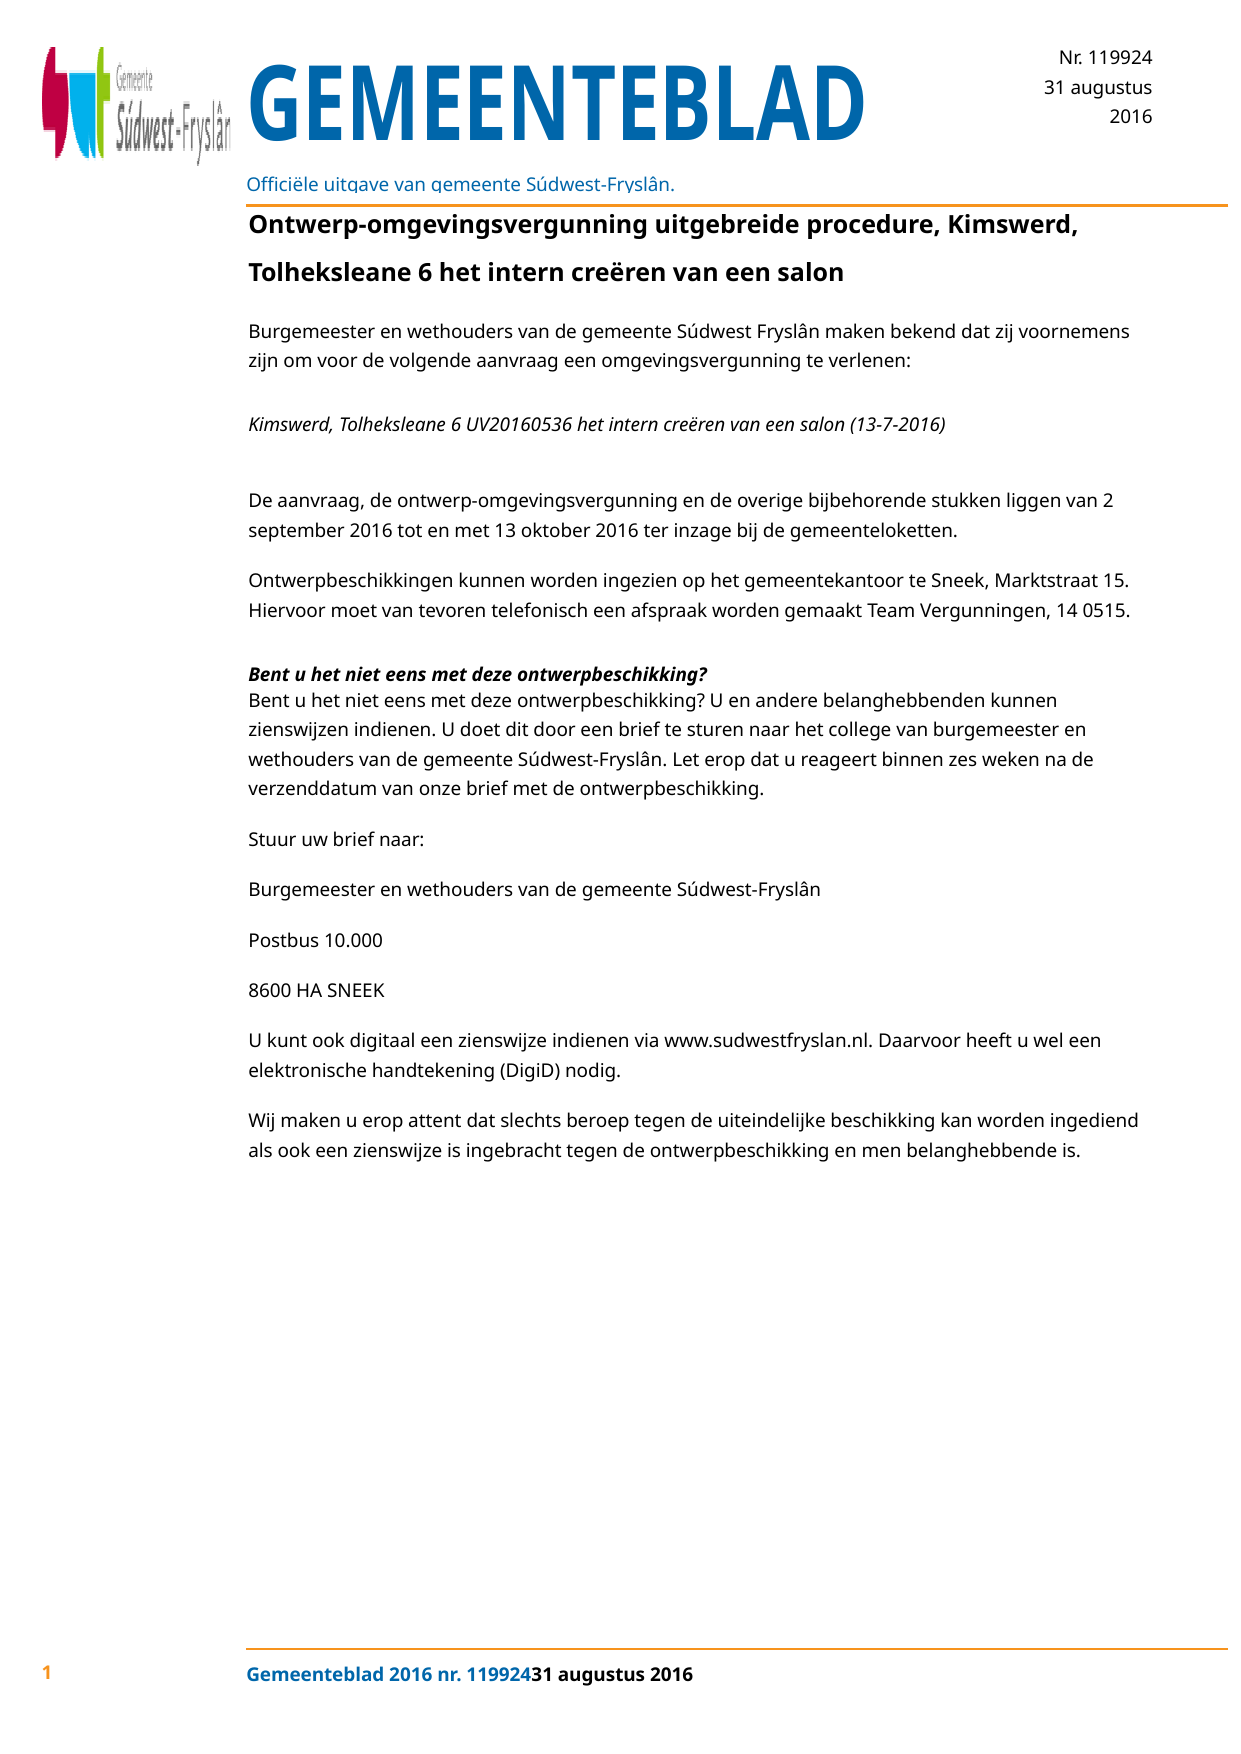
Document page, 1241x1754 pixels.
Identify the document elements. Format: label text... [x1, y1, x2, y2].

text 8600 HA SNEEK [248, 977, 1152, 1003]
text Postbus 10.000 [248, 927, 1152, 953]
text Bent u het niet eens met deze ontwerpbeschikking? U en andere belanghebbenden kunnen zienswijzen indienen. U doet dit door een brief te sturen naar het college van burgemeester en wethouders van de gemeente Súdwest-Fryslân. Let erop dat u reageert binnen zes weken na de verzenddatum van onze brief met de ontwerpbeschikking. [248, 687, 1152, 801]
text Stuur uw brief naar: [248, 826, 1152, 852]
text Ontwerpbeschikkingen kunnen worden ingezien op het gemeentekantoor te Sneek, Marktstraat 15. Hiervoor moet van tevoren telefonisch een afspraak worden gemaakt Team Vergunningen, 14 0515. [248, 568, 1152, 623]
text De aanvraag, de ontwerp-omgevingsvergunning en de overige bijbehorende stukken liggen van 2 september 2016 tot en met 13 oktober 2016 ter inzage bij de gemeenteloketten. [248, 488, 1152, 543]
text Bent u het niet eens met deze ontwerpbeschikking? [248, 661, 1152, 687]
picture [41, 47, 231, 172]
text Burgemeester en wethouders van de gemeente Súdwest-Fryslân [248, 876, 1152, 902]
text Ontwerp-omgevingsvergunning uitgebreide procedure, Kimswerd, Tolheksleane 6 het intern creëren van een salon [248, 207, 1152, 288]
text Wij maken u erop attent dat slechts beroep tegen de uiteindelijke beschikking kan worden ingediend als ook een zienswijze is ingebracht tegen de ontwerpbeschikking en men belanghebbende is. [248, 1108, 1152, 1163]
text Kimswerd, Tolheksleane 6 UV20160536 het intern creëren van een salon (13-7-2016) [248, 411, 1152, 437]
text U kunt ook digitaal een zienswijze indienen via www.sudwestfryslan.nl. Daarvoor heeft u wel een elektronische handtekening (DigiD) nodig. [248, 1028, 1152, 1083]
text Burgemeester en wethouders van de gemeente Súdwest Fryslân maken bekend dat zij voornemens zijn om voor de volgende aanvraag een omgevingsvergunning te verlenen: [248, 318, 1152, 373]
